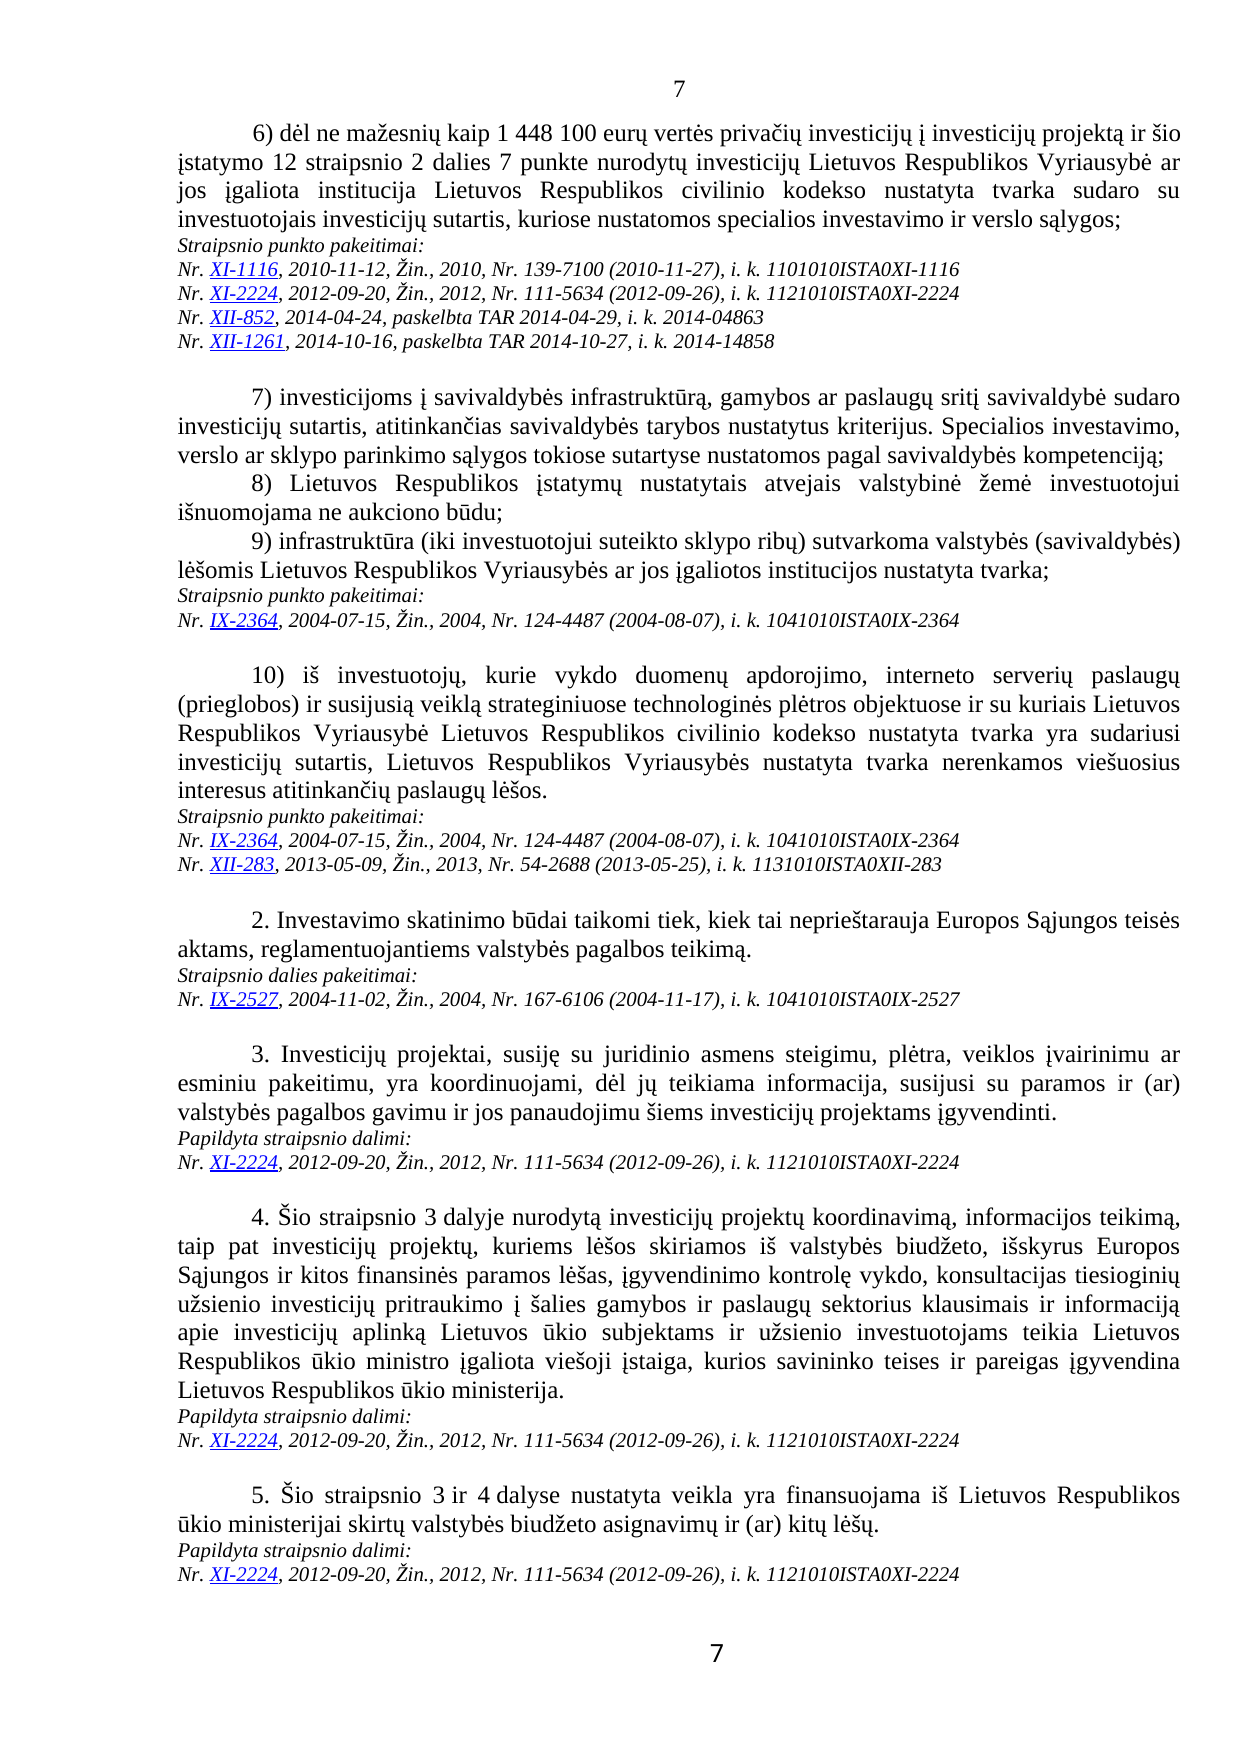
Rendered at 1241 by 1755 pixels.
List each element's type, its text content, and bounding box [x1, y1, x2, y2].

text 2. Investavimo skatinimo būdai taikomi tiek, kiek tai neprieštarauja Europos Sąjungos teisės aktams, reglamentuojantiems valstybės pagalbos teikimą. [177, 905, 1181, 962]
text 10) iš investuotojų, kurie vykdo duomenų apdorojimo, interneto serverių paslaugų (prieglobos) ir susijusią veiklą strateginiuose technologinės plėtros objektuose ir su kuriais Lietuvos Respublikos Vyriausybė Lietuvos Respublikos civilinio kodekso nustatyta tvarka yra sudariusi investicijų sutartis, Lietuvos Respublikos Vyriausybės nustatyta tvarka nerenkamos viešuosius interesus atitinkančių paslaugų lėšos. [177, 660, 1181, 804]
text Straipsnio punkto pakeitimai: [177, 233, 1181, 257]
text Nr. XII-283, 2013-05-09, Žin., 2013, Nr. 54-2688 (2013-05-25), i. k. 1131010ISTA0XII-283 [177, 852, 1181, 876]
text 4. Šio straipsnio 3 dalyje nurodytą investicijų projektų koordinavimą, informacijos teikimą, taip pat investicijų projektų, kuriems lėšos skiriamos iš valstybės biudžeto, išskyrus Europos Sąjungos ir kitos finansinės paramos lėšas, įgyvendinimo kontrolę vykdo, konsultacijas tiesioginių užsienio investicijų pritraukimo į šalies gamybos ir paslaugų sektorius klausimais ir informaciją apie investicijų aplinką Lietuvos ūkio subjektams ir užsienio investuotojams teikia Lietuvos Respublikos ūkio ministro įgaliota viešoji įstaiga, kurios savininko teises ir pareigas įgyvendina Lietuvos Respublikos ūkio ministerija. [177, 1202, 1181, 1404]
text 3. Investicijų projektai, susiję su juridinio asmens steigimu, plėtra, veiklos įvairinimu ar esminiu pakeitimu, yra koordinuojami, dėl jų teikiama informacija, susijusi su paramos ir (ar) valstybės pagalbos gavimu ir jos panaudojimu šiems investicijų projektams įgyvendinti. [177, 1039, 1181, 1126]
text Nr. IX-2364, 2004-07-15, Žin., 2004, Nr. 124-4487 (2004-08-07), i. k. 1041010ISTA0IX-2364 [177, 607, 1181, 632]
text Nr. XI-2224, 2012-09-20, Žin., 2012, Nr. 111-5634 (2012-09-26), i. k. 1121010ISTA0XI-2224 [177, 1150, 1181, 1174]
text Nr. IX-2364, 2004-07-15, Žin., 2004, Nr. 124-4487 (2004-08-07), i. k. 1041010ISTA0IX-2364 [177, 828, 1181, 852]
text 7) investicijoms į savivaldybės infrastruktūrą, gamybos ar paslaugų sritį savivaldybė sudaro investicijų sutartis, atitinkančias savivaldybės tarybos nustatytus kriterijus. Specialios investavimo, verslo ar sklypo parinkimo sąlygos tokiose sutartyse nustatomos pagal savivaldybės kompetenciją; [177, 382, 1181, 468]
text Straipsnio punkto pakeitimai: [177, 583, 1181, 607]
text Papildyta straipsnio dalimi: [177, 1538, 1181, 1562]
text Straipsnio dalies pakeitimai: [177, 962, 1181, 987]
text 6) dėl ne mažesnių kaip 1 448 100 eurų vertės privačių investicijų į investicijų projektą ir šio įstatymo 12 straipsnio 2 dalies 7 punkte nurodytų investicijų Lietuvos Respublikos Vyriausybė ar jos įgaliota institucija Lietuvos Respublikos civilinio kodekso nustatyta tvarka sudaro su investuotojais investicijų sutartis, kuriose nustatomos specialios investavimo ir verslo sąlygos; [177, 118, 1181, 233]
text Papildyta straipsnio dalimi: [177, 1404, 1181, 1428]
text 5. Šio straipsnio 3 ir 4 dalyse nustatyta veikla yra finansuojama iš Lietuvos Respublikos ūkio ministerijai skirtų valstybės biudžeto asignavimų ir (ar) kitų lėšų. [177, 1481, 1181, 1538]
text 9) infrastruktūra (iki investuotojui suteikto sklypo ribų) sutvarkoma valstybės (savivaldybės) lėšomis Lietuvos Respublikos Vyriausybės ar jos įgaliotos institucijos nustatyta tvarka; [177, 526, 1181, 583]
text Papildyta straipsnio dalimi: [177, 1126, 1181, 1150]
text Nr. XI-2224, 2012-09-20, Žin., 2012, Nr. 111-5634 (2012-09-26), i. k. 1121010ISTA0XI-2224 [177, 1428, 1181, 1452]
text Nr. XII-852, 2014-04-24, paskelbta TAR 2014-04-29, i. k. 2014-04863 [177, 305, 1181, 329]
text Nr. XI-2224, 2012-09-20, Žin., 2012, Nr. 111-5634 (2012-09-26), i. k. 1121010ISTA0XI-2224 [177, 1562, 1181, 1586]
text Straipsnio punkto pakeitimai: [177, 804, 1181, 828]
text Nr. XI-1116, 2010-11-12, Žin., 2010, Nr. 139-7100 (2010-11-27), i. k. 1101010ISTA0XI-1116 [177, 257, 1181, 281]
text Nr. XI-2224, 2012-09-20, Žin., 2012, Nr. 111-5634 (2012-09-26), i. k. 1121010ISTA0XI-2224 [177, 281, 1181, 305]
text Nr. XII-1261, 2014-10-16, paskelbta TAR 2014-10-27, i. k. 2014-14858 [177, 329, 1181, 353]
text Nr. IX-2527, 2004-11-02, Žin., 2004, Nr. 167-6106 (2004-11-17), i. k. 1041010ISTA0IX-2527 [177, 987, 1181, 1011]
text 8) Lietuvos Respublikos įstatymų nustatytais atvejais valstybinė žemė investuotojui išnuomojama ne aukciono būdu; [177, 468, 1181, 526]
